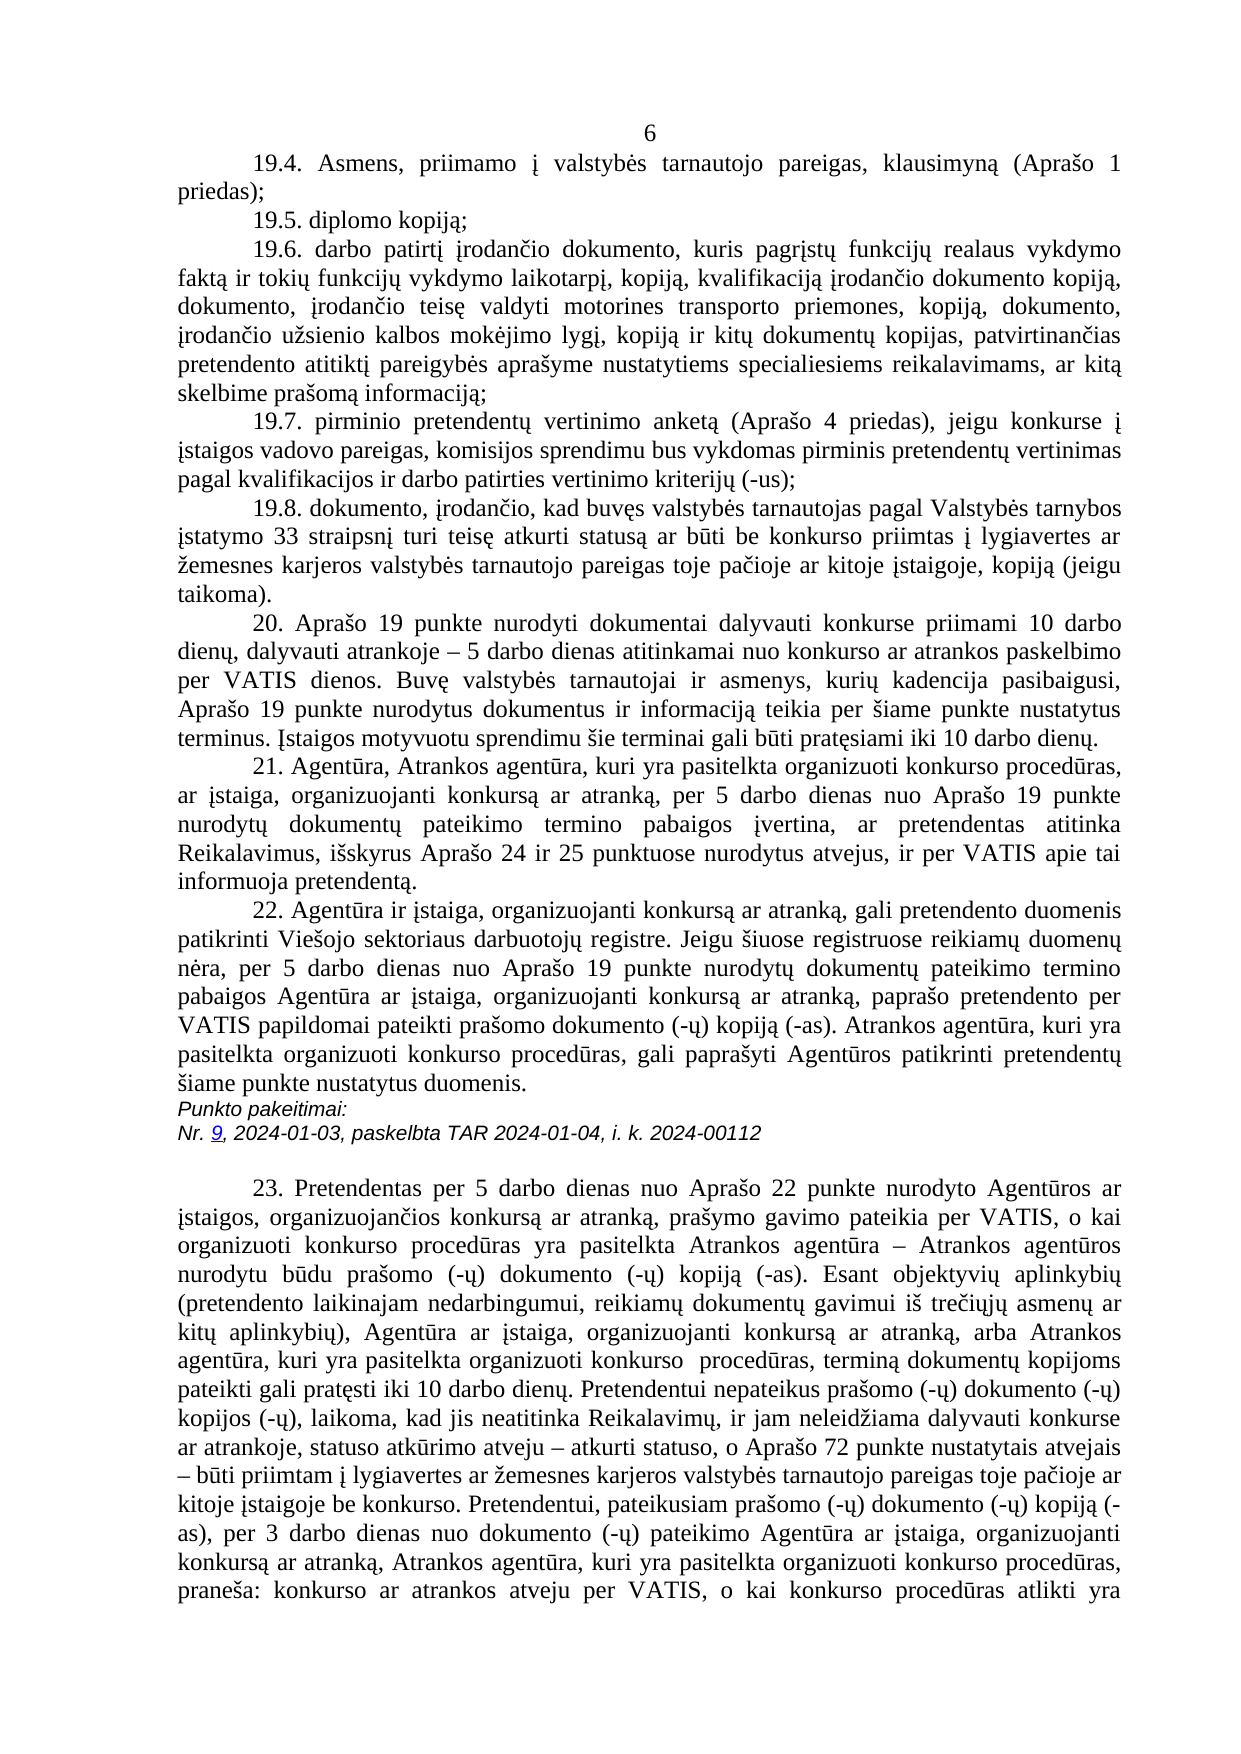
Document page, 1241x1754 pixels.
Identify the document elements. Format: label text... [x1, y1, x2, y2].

text 22. Agentūra ir įstaiga, organizuojanti konkursą ar atranką, gali pretendento duomenis patikrinti Viešojo sektoriaus darbuotojų registre. Jeigu šiuose registruose reikiamų duomenų nėra, per 5 darbo dienas nuo Aprašo 19 punkte nurodytų dokumentų pateikimo termino pabaigos Agentūra ar įstaiga, organizuojanti konkursą ar atranką, paprašo pretendento per VATIS papildomai pateikti prašomo dokumento (-ų) kopiją (-as). Atrankos agentūra, kuri yra pasitelkta organizuoti konkurso procedūras, gali paprašyti Agentūros patikrinti pretendentų šiame punkte nustatytus duomenis. [177, 895, 1122, 1096]
text Nr. 9, 2024-01-03, paskelbta TAR 2024-01-04, i. k. 2024-00112 [177, 1120, 1122, 1144]
text 19.7. pirminio pretendentų vertinimo anketą (Aprašo 4 priedas), jeigu konkurse į įstaigos vadovo pareigas, komisijos sprendimu bus vykdomas pirminis pretendentų vertinimas pagal kvalifikacijos ir darbo patirties vertinimo kriterijų (-us); [177, 406, 1122, 493]
text 23. Pretendentas per 5 darbo dienas nuo Aprašo 22 punkte nurodyto Agentūros ar įstaigos, organizuojančios konkursą ar atranką, prašymo gavimo pateikia per VATIS, o kai organizuoti konkurso procedūras yra pasitelkta Atrankos agentūra – Atrankos agentūros nurodytu būdu prašomo (-ų) dokumento (-ų) kopiją (-as). Esant objektyvių aplinkybių (pretendento laikinajam nedarbingumui, reikiamų dokumentų gavimui iš trečiųjų asmenų ar kitų aplinkybių), Agentūra ar įstaiga, organizuojanti konkursą ar atranką, arba Atrankos agentūra, kuri yra pasitelkta organizuoti konkurso procedūras, terminą dokumentų kopijoms pateikti gali pratęsti iki 10 darbo dienų. Pretendentui nepateikus prašomo (-ų) dokumento (-ų) kopijos (-ų), laikoma, kad jis neatitinka Reikalavimų, ir jam neleidžiama dalyvauti konkurse ar atrankoje, statuso atkūrimo atveju – atkurti statuso, o Aprašo 72 punkte nustatytais atvejais – būti priimtam į lygiavertes ar žemesnes karjeros valstybės tarnautojo pareigas toje pačioje ar kitoje įstaigoje be konkurso. Pretendentui, pateikusiam prašomo (-ų) dokumento (-ų) kopiją (-as), per 3 darbo dienas nuo dokumento (-ų) pateikimo Agentūra ar įstaiga, organizuojanti konkursą ar atranką, Atrankos agentūra, kuri yra pasitelkta organizuoti konkurso procedūras, praneša: konkurso ar atrankos atveju per VATIS, o kai konkurso procedūras atlikti yra [177, 1173, 1122, 1604]
text 21. Agentūra, Atrankos agentūra, kuri yra pasitelkta organizuoti konkurso procedūras, ar įstaiga, organizuojanti konkursą ar atranką, per 5 darbo dienas nuo Aprašo 19 punkte nurodytų dokumentų pateikimo termino pabaigos įvertina, ar pretendentas atitinka Reikalavimus, išskyrus Aprašo 24 ir 25 punktuose nurodytus atvejus, ir per VATIS apie tai informuoja pretendentą. [177, 751, 1122, 895]
text 19.4. Asmens, priimamo į valstybės tarnautojo pareigas, klausimyną (Aprašo 1 priedas); [177, 148, 1122, 205]
text 20. Aprašo 19 punkte nurodyti dokumentai dalyvauti konkurse priimami 10 darbo dienų, dalyvauti atrankoje – 5 darbo dienas atitinkamai nuo konkurso ar atrankos paskelbimo per VATIS dienos. Buvę valstybės tarnautojai ir asmenys, kurių kadencija pasibaigusi, Aprašo 19 punkte nurodytus dokumentus ir informaciją teikia per šiame punkte nustatytus terminus. Įstaigos motyvuotu sprendimu šie terminai gali būti pratęsiami iki 10 darbo dienų. [177, 608, 1122, 751]
text 19.6. darbo patirtį įrodančio dokumento, kuris pagrįstų funkcijų realaus vykdymo faktą ir tokių funkcijų vykdymo laikotarpį, kopiją, kvalifikaciją įrodančio dokumento kopiją, dokumento, įrodančio teisę valdyti motorines transporto priemones, kopiją, dokumento, įrodančio užsienio kalbos mokėjimo lygį, kopiją ir kitų dokumentų kopijas, patvirtinančias pretendento atitiktį pareigybės aprašyme nustatytiems specialiesiems reikalavimams, ar kitą skelbime prašomą informaciją; [177, 234, 1122, 406]
text Punkto pakeitimai: [177, 1096, 1122, 1120]
text 19.5. diplomo kopiją; [177, 205, 1122, 234]
text 19.8. dokumento, įrodančio, kad buvęs valstybės tarnautojas pagal Valstybės tarnybos įstatymo 33 straipsnį turi teisę atkurti statusą ar būti be konkurso priimtas į lygiavertes ar žemesnes karjeros valstybės tarnautojo pareigas toje pačioje ar kitoje įstaigoje, kopiją (jeigu taikoma). [177, 493, 1122, 608]
